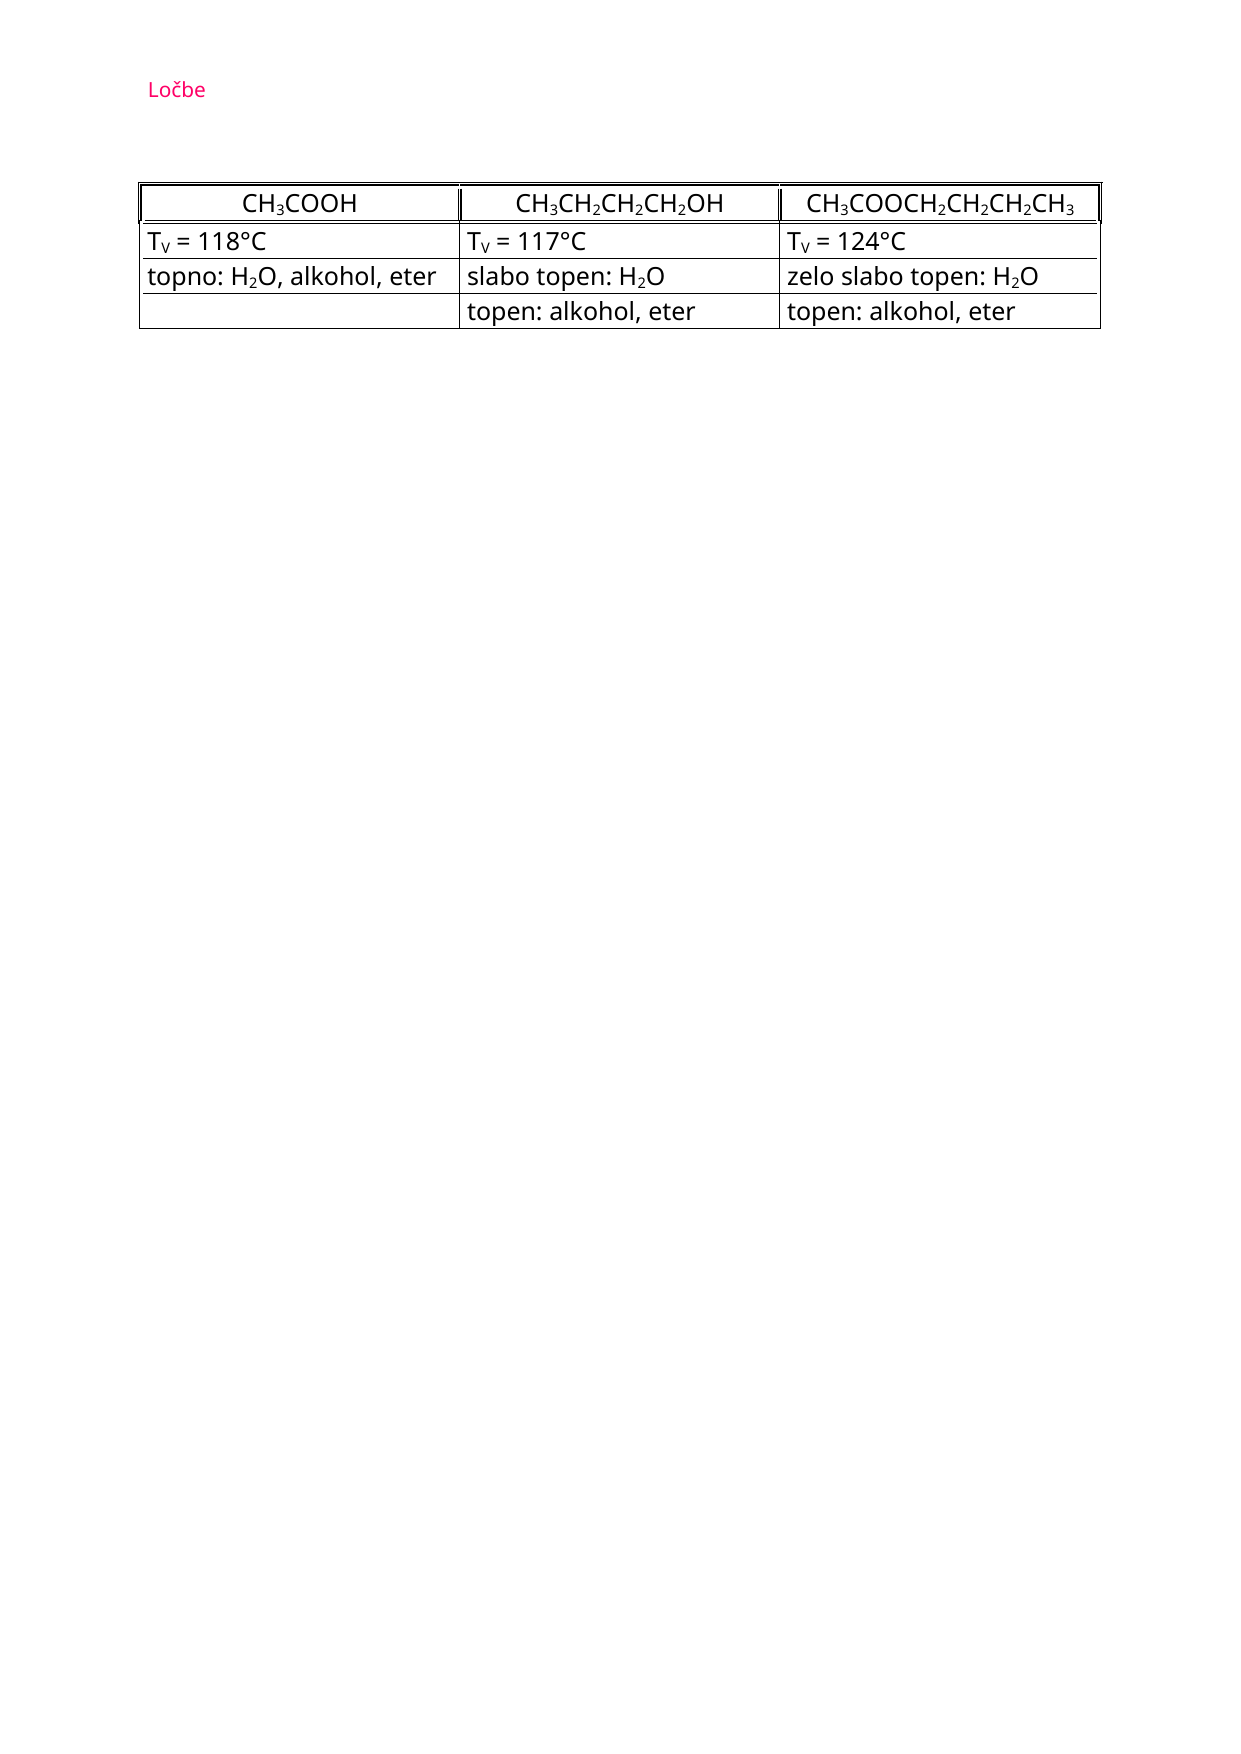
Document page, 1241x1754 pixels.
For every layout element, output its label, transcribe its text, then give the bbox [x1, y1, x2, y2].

table_cell TV = 117°C [460, 224, 779, 258]
table_header CH3COOCH2CH2CH2CH3 [780, 186, 1098, 220]
table_cell topen: alkohol, eter [780, 293, 1100, 328]
table_cell TV = 118°C [140, 220, 459, 258]
table_cell topno: H2O, alkohol, eter [140, 258, 459, 293]
table_cell [140, 293, 459, 328]
table_cell topen: alkohol, eter [460, 294, 779, 328]
table_cell zelo slabo topen: H2O [780, 258, 1100, 293]
table_cell slabo topen: H2O [460, 259, 779, 293]
table_cell TV = 124°C [780, 220, 1100, 258]
table_header CH3COOH [142, 186, 459, 220]
table_header CH3CH2CH2CH2OH [460, 186, 779, 220]
